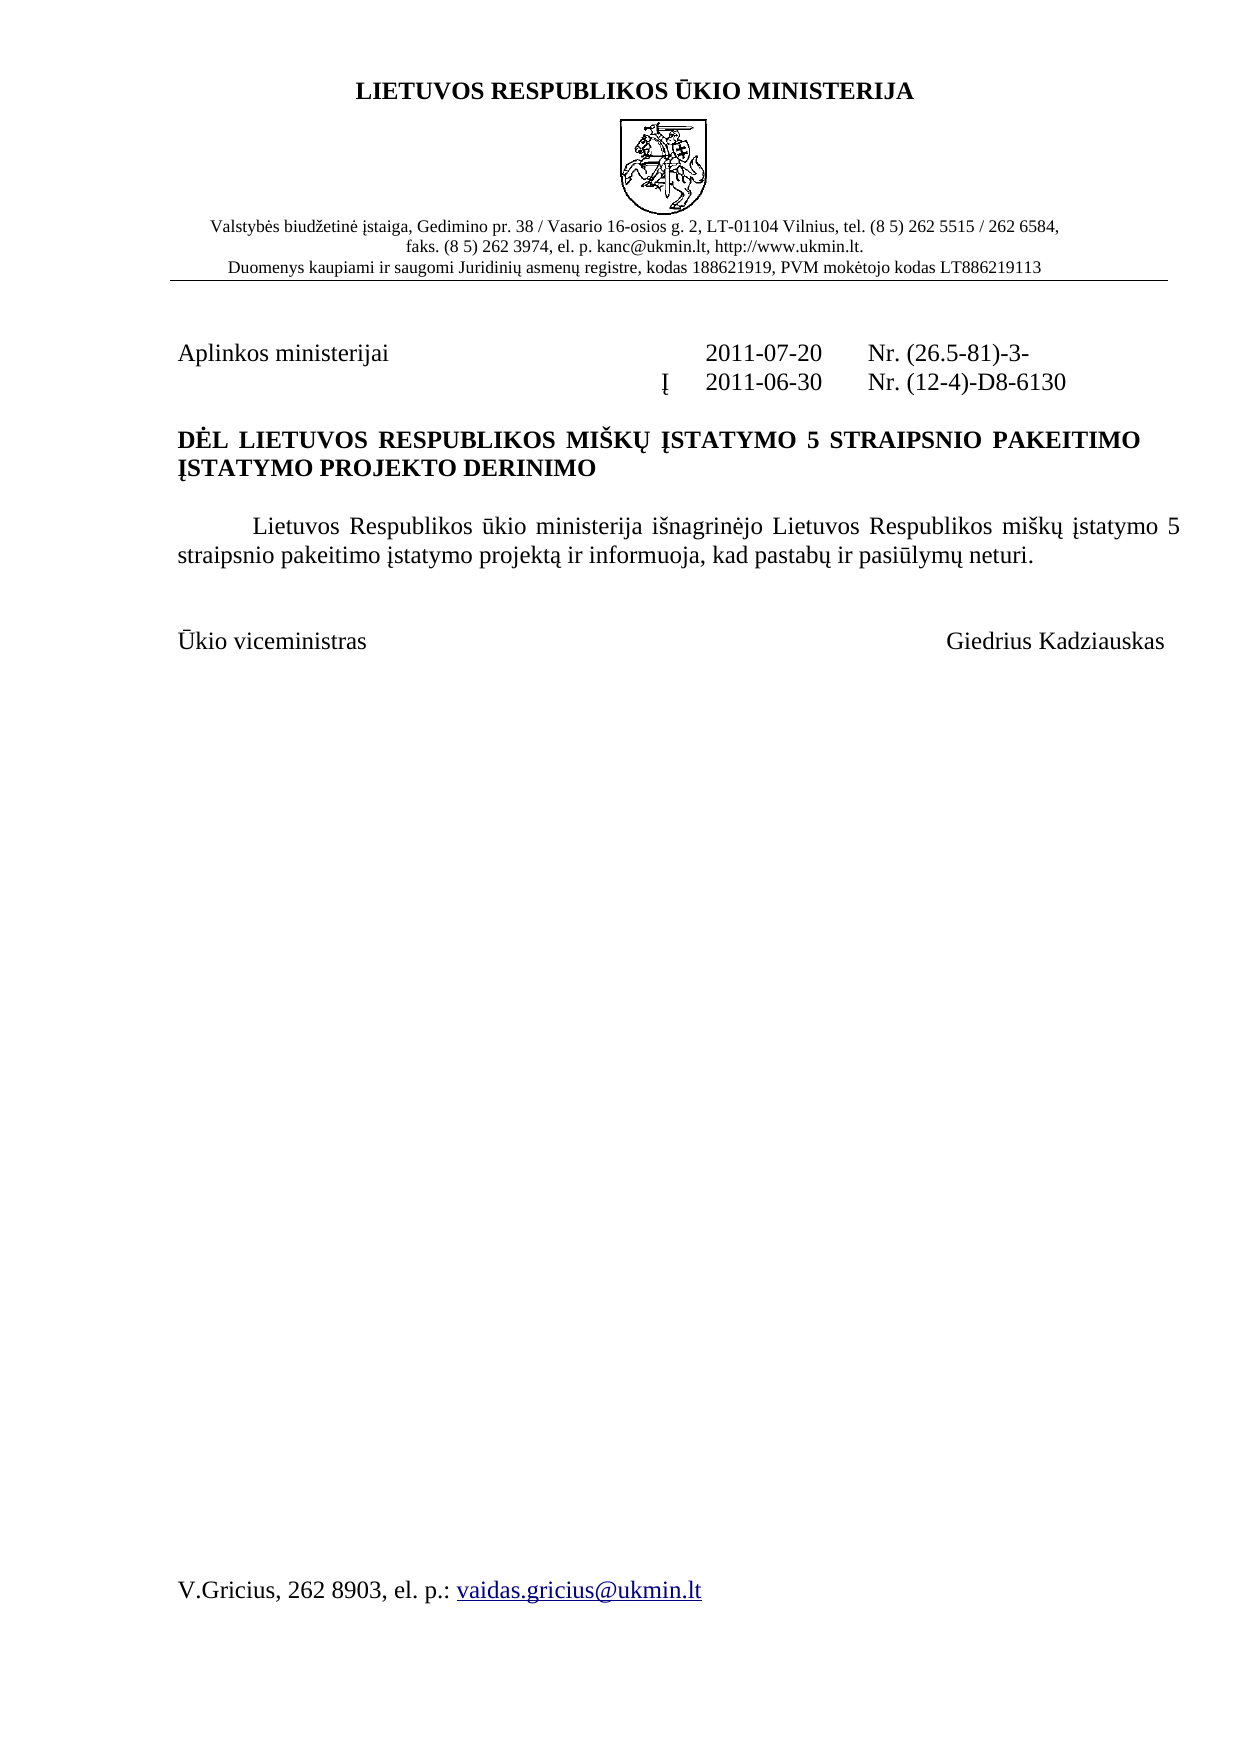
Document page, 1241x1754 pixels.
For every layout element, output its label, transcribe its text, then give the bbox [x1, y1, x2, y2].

text V.Gricius, 262 8903, el. p.: vaidas.gricius@ukmin.lt [177, 1575, 1181, 1603]
text Valstybės biudžetinė įstaiga, Gedimino pr. 38 / Vasario 16-osios g. 2, LT-01104 Vilnius, tel. (8 5) 262 5515 / 262 6584, faks. (8 5) 262 3974, el. p. kanc@ukmin.lt, http://www.ukmin.lt. [88, 121, 1181, 256]
table_header [661, 339, 705, 367]
table_header 2011-07-20 [705, 339, 868, 367]
text LIETUVOS RESPUBLIKOS ŪKIO MINISTERIJA [88, 76, 1181, 104]
text Duomenys kaupiami ir saugomi Juridinių asmenų registre, kodas 188621919, PVM mokėtojo kodas LT886219113 [88, 256, 1181, 277]
text Lietuvos Respublikos ūkio ministerija išnagrinėjo Lietuvos Respublikos miškų įstatymo 5 straipsnio pakeitimo įstatymo projektą ir informuoja, kad pastabų ir pasiūlymų neturi. [177, 511, 1181, 568]
table_cell dėl lietuvos respublikos miškų įstatymo 5 straipsnio pakeitimo įstatymo projekto derinimo [177, 425, 1144, 482]
text Ūkio viceministras Giedrius Kadziauskas [177, 626, 1181, 655]
table_header Aplinkos ministerijai [177, 339, 661, 425]
table_header Nr. (26.5-81)-3- [868, 339, 1144, 367]
table_cell Į [661, 367, 705, 425]
table_cell 2011-06-30 [705, 367, 868, 425]
table_cell Nr. (12-4)-D8-6130 [868, 367, 1144, 425]
